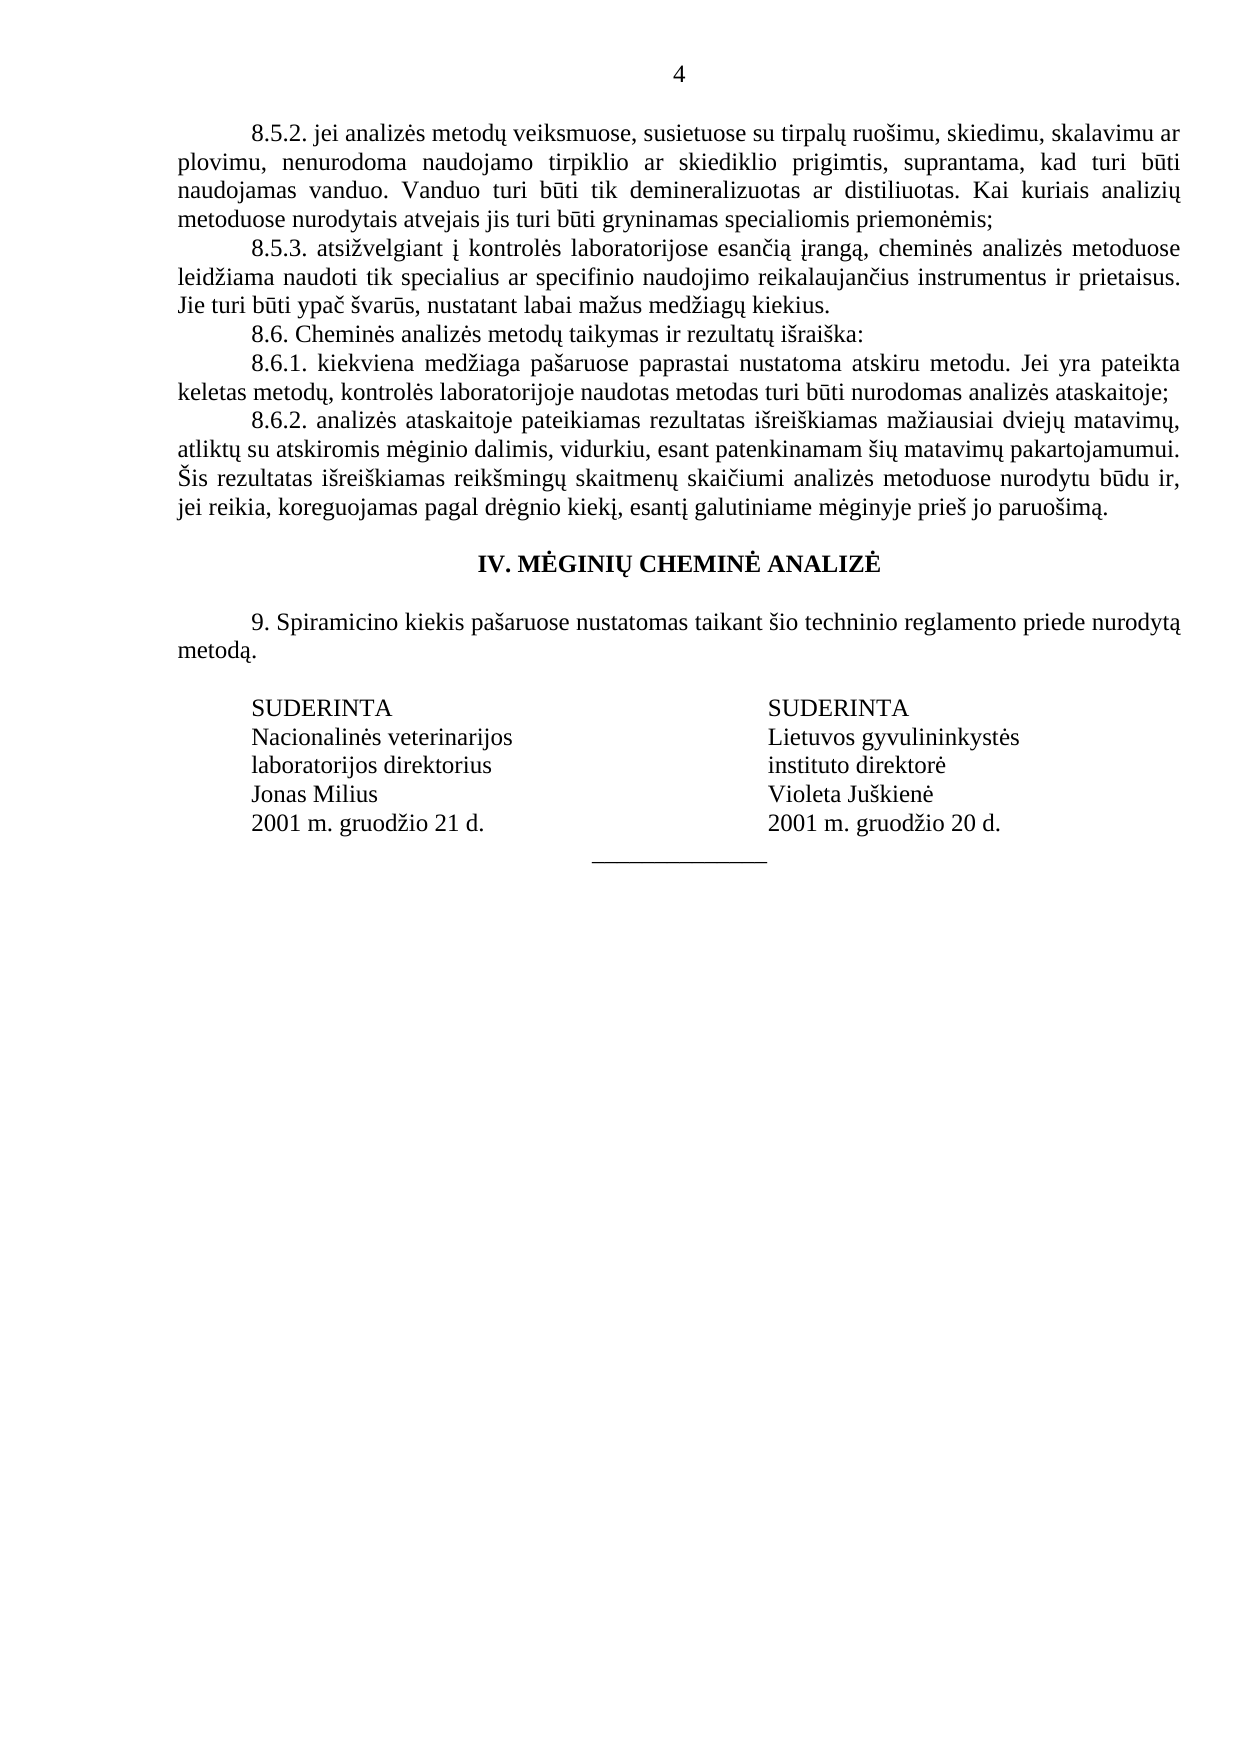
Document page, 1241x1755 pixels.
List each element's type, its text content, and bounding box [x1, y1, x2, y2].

text IV. Mėginių cheminė analizė [177, 549, 1181, 578]
text 8.5.3. atsižvelgiant į kontrolės laboratorijose esančią įrangą, cheminės analizės metoduose leidžiama naudoti tik specialius ar specifinio naudojimo reikalaujančius instrumentus ir prietaisus. Jie turi būti ypač švarūs, nustatant labai mažus medžiagų kiekius. [177, 233, 1181, 319]
text 2001 m. gruodžio 21 d. 2001 m. gruodžio 20 d. [177, 808, 1181, 837]
text 8.6.2. analizės ataskaitoje pateikiamas rezultatas išreiškiamas mažiausiai dviejų matavimų, atliktų su atskiromis mėginio dalimis, vidurkiu, esant patenkinamam šių matavimų pakartojamumui. Šis rezultatas išreiškiamas reikšmingų skaitmenų skaičiumi analizės metoduose nurodytu būdu ir, jei reikia, koreguojamas pagal drėgnio kiekį, esantį galutiniame mėginyje prieš jo paruošimą. [177, 406, 1181, 521]
text ______________ [177, 837, 1181, 866]
text 8.6. Cheminės analizės metodų taikymas ir rezultatų išraiška: [177, 319, 1181, 348]
text laboratorijos direktorius instituto direktorė [177, 751, 1181, 779]
text SUDERINTA SUDERINTA [177, 693, 1181, 722]
text 8.6.1. kiekviena medžiaga pašaruose paprastai nustatoma atskiru metodu. Jei yra pateikta keletas metodų, kontrolės laboratorijoje naudotas metodas turi būti nurodomas analizės ataskaitoje; [177, 348, 1181, 406]
text 8.5.2. jei analizės metodų veiksmuose, susietuose su tirpalų ruošimu, skiedimu, skalavimu ar plovimu, nenurodoma naudojamo tirpiklio ar skiediklio prigimtis, suprantama, kad turi būti naudojamas vanduo. Vanduo turi būti tik demineralizuotas ar distiliuotas. Kai kuriais analizių metoduose nurodytais atvejais jis turi būti gryninamas specialiomis priemonėmis; [177, 118, 1181, 233]
text Nacionalinės veterinarijos Lietuvos gyvulininkystės [177, 722, 1181, 751]
text Jonas Milius Violeta Juškienė [177, 779, 1181, 808]
text 9. Spiramicino kiekis pašaruose nustatomas taikant šio techninio reglamento priede nurodytą metodą. [177, 607, 1181, 664]
